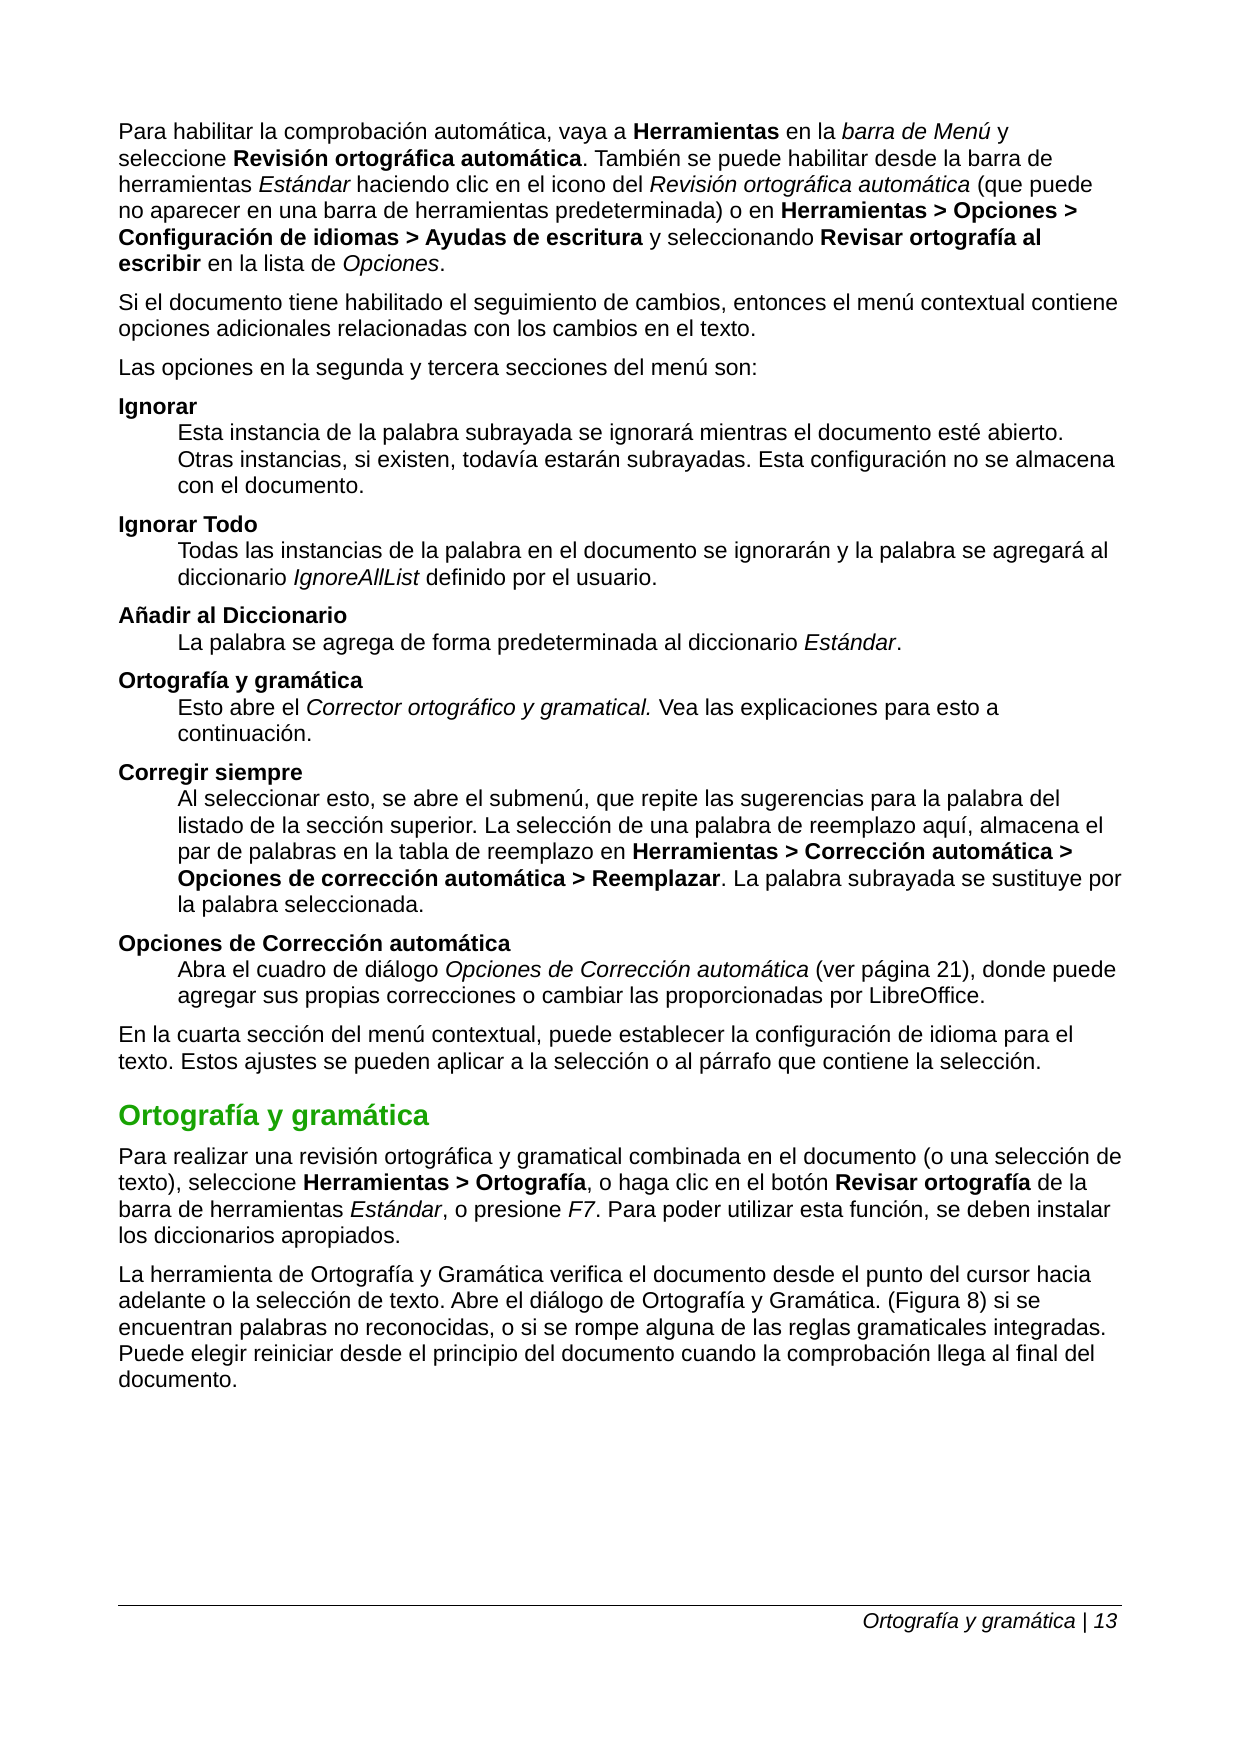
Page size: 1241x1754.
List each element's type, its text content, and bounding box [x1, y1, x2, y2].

text Para realizar una revisión ortográfica y gramatical combinada en el documento (o una selección de texto), seleccione Herramientas > Ortografía, o haga clic en el botón Revisar ortografía de la barra de herramientas Estándar, o presione F7. Para poder utilizar esta función, se deben instalar los diccionarios apropiados. [118, 1143, 1122, 1248]
text Abra el cuadro de diálogo Opciones de Corrección automática (ver página 21), donde puede agregar sus propias correcciones o cambiar las proporcionadas por LibreOffice. [177, 956, 1122, 1009]
text La palabra se agrega de forma predeterminada al diccionario Estándar. [177, 629, 1122, 655]
text Si el documento tiene habilitado el seguimiento de cambios, entonces el menú contextual contiene opciones adicionales relacionadas con los cambios en el texto. [118, 289, 1122, 341]
text Para habilitar la comprobación automática, vaya a Herramientas en la barra de Menú y seleccione Revisión ortográfica automática. También se puede habilitar desde la barra de herramientas Estándar haciendo clic en el icono del Revisión ortográfica automática (que puede no aparecer en una barra de herramientas predeterminada) o en Herramientas > Opciones > Configuración de idiomas > Ayudas de escritura y seleccionando Revisar ortografía al escribir en la lista de Opciones. [118, 118, 1122, 276]
text Ignorar Todo [118, 511, 1122, 537]
text Esto abre el Corrector ortográfico y gramatical. Vea las explicaciones para esto a continuación. [177, 694, 1122, 747]
text La herramienta de Ortografía y Gramática verifica el documento desde el punto del cursor hacia adelante o la selección de texto. Abre el diálogo de Ortografía y Gramática. (Figura 8) si se encuentran palabras no reconocidas, o si se rompe alguna de las reglas gramaticales integradas. Puede elegir reiniciar desde el principio del documento cuando la comprobación llega al final del documento. [118, 1261, 1122, 1393]
text Corregir siempre [118, 759, 1122, 785]
text Ortografía y gramática [118, 667, 1122, 694]
text En la cuarta sección del menú contextual, puede establecer la configuración de idioma para el texto. Estos ajustes se pueden aplicar a la selección o al párrafo que contiene la selección. [118, 1021, 1122, 1074]
text Todas las instancias de la palabra en el documento se ignorarán y la palabra se agregará al diccionario IgnoreAllList definido por el usuario. [177, 537, 1122, 590]
text Las opciones en la segunda y tercera secciones del menú son: [118, 354, 1122, 380]
text Añadir al Diccionario [118, 602, 1122, 629]
subtitle Ortografía y gramática [118, 1098, 1122, 1131]
text Al seleccionar esto, se abre el submenú, que repite las sugerencias para la palabra del listado de la sección superior. La selección de una palabra de reemplazo aquí, almacena el par de palabras en la tabla de reemplazo en Herramientas > Corrección automática > Opciones de corrección automática > Reemplazar. La palabra subrayada se sustituye por la palabra seleccionada. [177, 785, 1122, 917]
text Esta instancia de la palabra subrayada se ignorará mientras el documento esté abierto. Otras instancias, si existen, todavía estarán subrayadas. Esta configuración no se almacena con el documento. [177, 419, 1122, 498]
text Ignorar [118, 393, 1122, 419]
text Opciones de Corrección automática [118, 930, 1122, 956]
